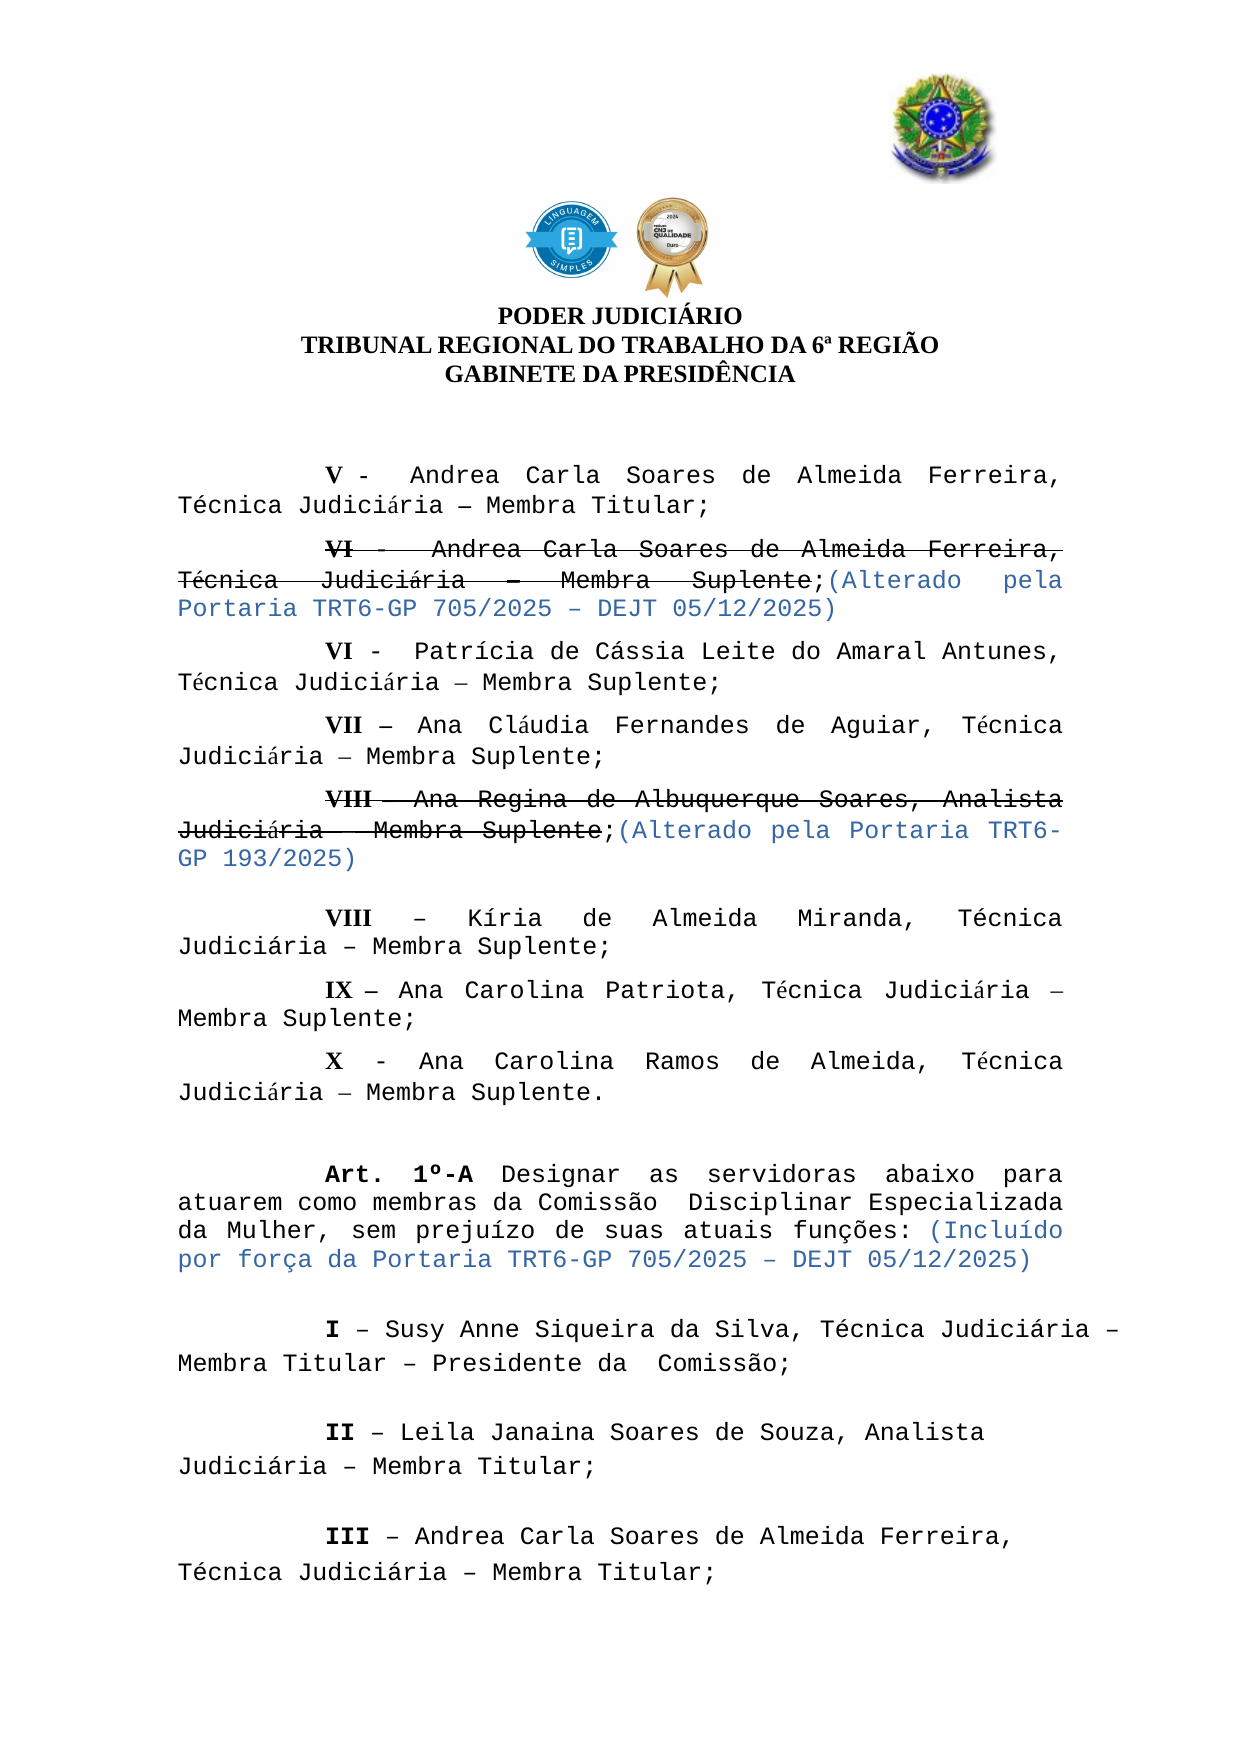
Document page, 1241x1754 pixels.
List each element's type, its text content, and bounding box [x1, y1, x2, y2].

text IX – Ana Carolina Patriota, Técnica Judiciária – Membra Suplente; [177, 975, 1063, 1034]
text VIII – Ana Regina de Albuquerque Soares, Analista Judiciária – Membra Suplente;(Alterado pela Portaria TRT6-GP 193/2025) [177, 784, 1063, 874]
text X - Ana Carolina Ramos de Almeida, Técnica Judiciária – Membra Suplente. [177, 1046, 1063, 1108]
text Art. 1º-A Designar as servidoras abaixo para atuarem como membras da Comissão Disciplinar Especializada da Mulher, sem prejuízo de suas atuais funções: (Incluído por força da Portaria TRT6-GP 705/2025 – DEJT 05/12/2025) [177, 1161, 1063, 1275]
text VI - Andrea Carla Soares de Almeida Ferreira, Técnica Judiciária – Membra Suplente;(Alterado pela Portaria TRT6-GP 705/2025 – DEJT 05/12/2025) [177, 534, 1063, 624]
text VII – Ana Cláudia Fernandes de Aguiar, Técnica Judiciária – Membra Suplente; [177, 710, 1063, 772]
text II – Leila Janaina Soares de Souza, Analista Judiciária – Membra Titular; [177, 1419, 1063, 1482]
picture [514, 189, 726, 302]
text VI - Patrícia de Cássia Leite do Amaral Antunes, Técnica Judiciária – Membra Suplente; [177, 636, 1063, 698]
text V - Andrea Carla Soares de Almeida Ferreira, Técnica Judiciária – Membra Titular; [177, 460, 1063, 521]
text III – Andrea Carla Soares de Almeida Ferreira, Técnica Judiciária – Membra Titular; [177, 1523, 1051, 1588]
picture [888, 73, 998, 184]
text VIII – Kíria de Almeida Miranda, Técnica Judiciária – Membra Suplente; [177, 903, 1063, 962]
text I – Susy Anne Siqueira da Silva, Técnica Judiciária – Membra Titular – Presidente da Comissão; [177, 1316, 1140, 1378]
